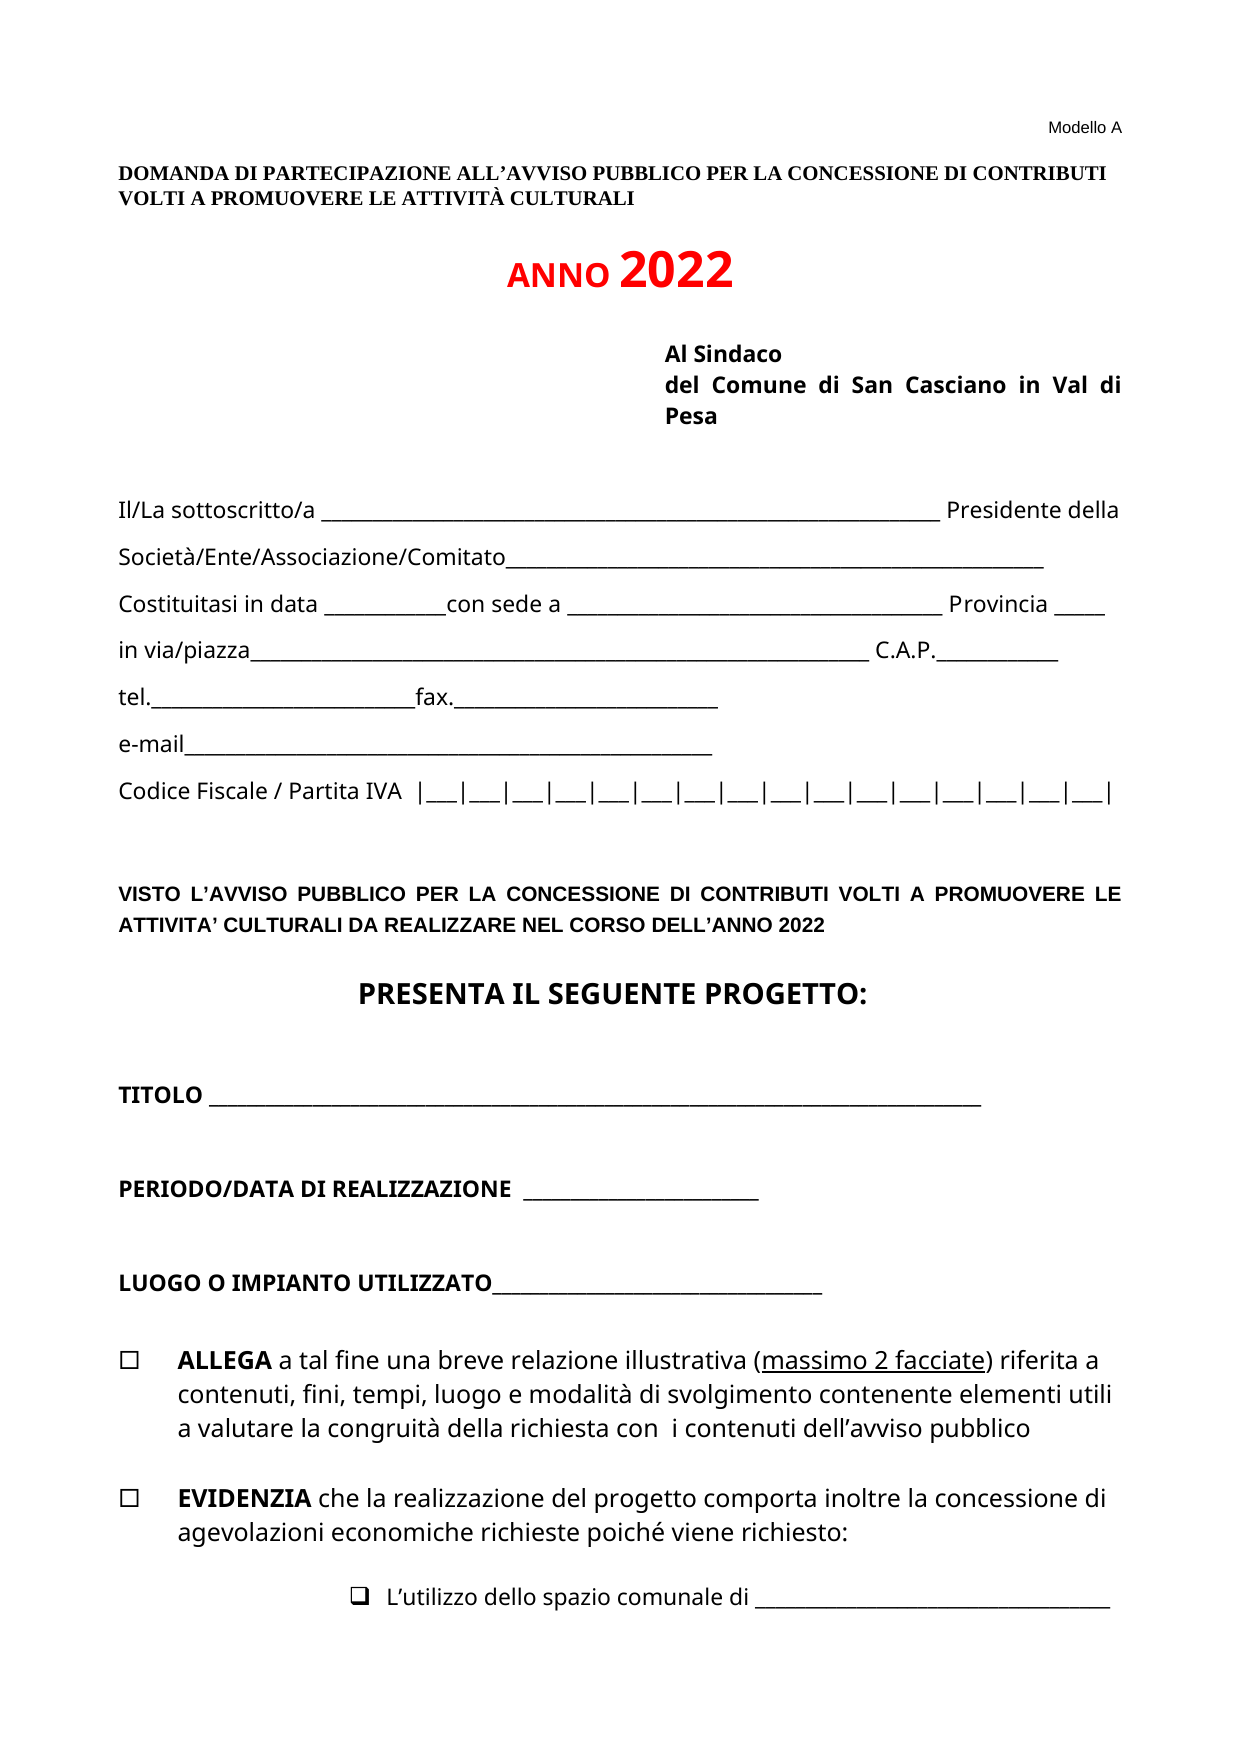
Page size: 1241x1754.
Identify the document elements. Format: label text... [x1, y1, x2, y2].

text PERIODO/DATA DI REALIZZAZIONE _________________________ [118, 1173, 1122, 1204]
text TITOLO __________________________________________________________________________________ [118, 1079, 1122, 1111]
subtitle VISTO L’AVVISO PUBBLICO PER LA CONCESSIONE DI CONTRIBUTI VOLTI A PROMUOVERE LE ATTIVITA’ CULTURALI DA REALIZZARE NEL CORSO DELL’ANNO 2022 [118, 882, 1122, 937]
list L’utilizzo dello spazio comunale di ___________________________________ [349, 1581, 1122, 1612]
text DOMANDA DI PARTECIPAZIONE ALL’AVVISO PUBBLICO PER LA CONCESSIONE DI CONTRIBUTI VOLTI A PROMUOVERE LE ATTIVITÀ CULTURALI [118, 161, 1122, 209]
text e-mail____________________________________________________ [118, 728, 1122, 759]
text Codice Fiscale / Partita IVA |___|___|___|___|___|___|___|___|___|___|___|___|___|___|___|___| [118, 775, 1122, 806]
text LUOGO O IMPIANTO UTILIZZATO___________________________________ [118, 1267, 1122, 1298]
text PRESENTA IL SEGUENTE PROGETTO: [103, 973, 1122, 1013]
subtitle Al Sindaco [664, 338, 1122, 369]
text Modello A [118, 118, 1122, 137]
text tel.__________________________fax.__________________________ [118, 681, 1122, 713]
text Costituitasi in data ____________con sede a _____________________________________ Provincia _____ [118, 588, 1122, 619]
text Il/La sottoscritto/a _____________________________________________________________ Presidente della Società/Ente/Associazione/Comitato_____________________________________________________ [118, 494, 1122, 572]
text ANNO 2022 [118, 233, 1122, 302]
subtitle del Comune di San Casciano in Val di Pesa [664, 369, 1122, 431]
text in via/piazza_____________________________________________________________ C.A.P.____________ [118, 634, 1122, 666]
text  EVIDENZIA che la realizzazione del progetto comporta inoltre la concessione di agevolazioni economiche richieste poiché viene richiesto: [118, 1481, 1122, 1549]
text  ALLEGA a tal fine una breve relazione illustrativa (massimo 2 facciate) riferita a contenuti, fini, tempi, luogo e modalità di svolgimento contenente elementi utili a valutare la congruità della richiesta con i contenuti dell’avviso pubblico [118, 1342, 1122, 1444]
